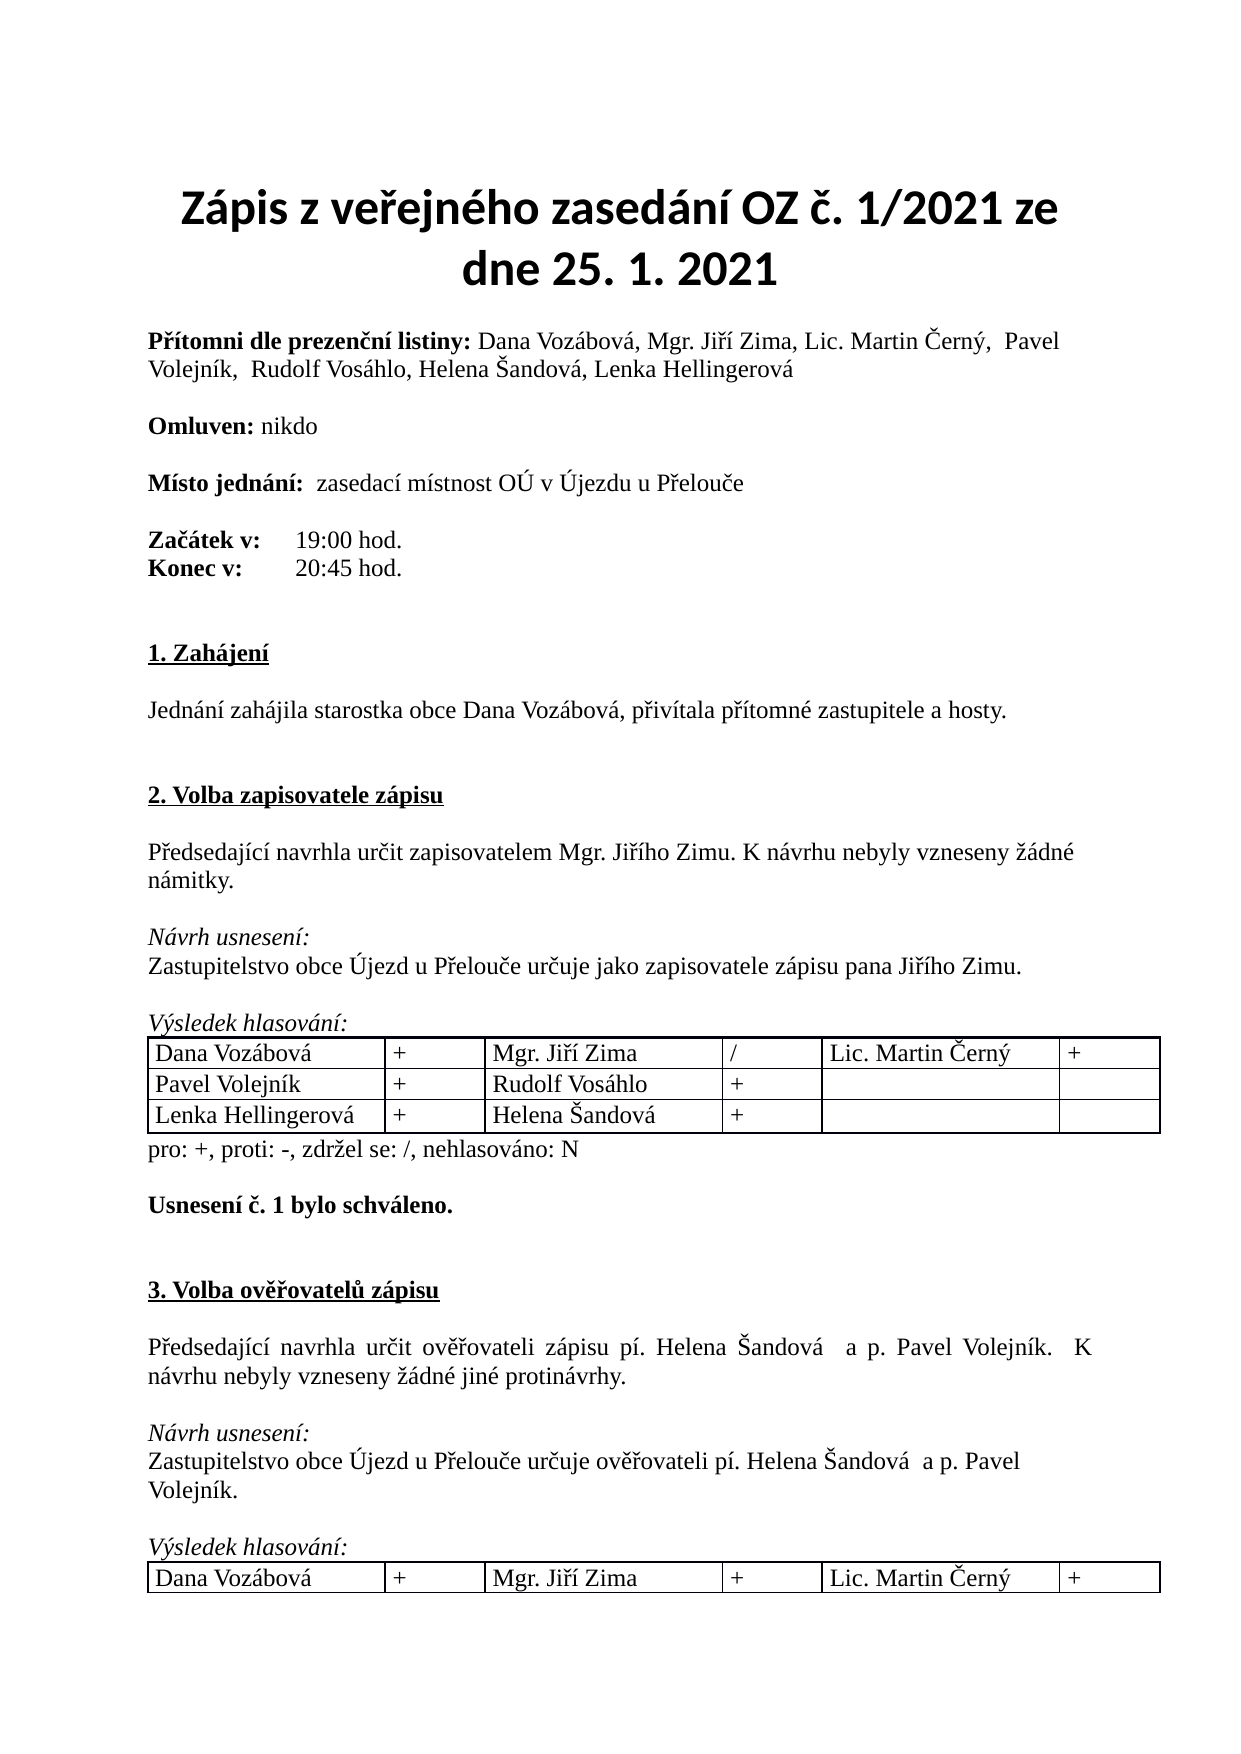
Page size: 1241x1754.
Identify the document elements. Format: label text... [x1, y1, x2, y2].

text Začátek v: 19:00 hod. [148, 525, 1093, 553]
table_header Dana Vozábová [149, 1039, 384, 1068]
table_cell [823, 1100, 1059, 1132]
text Předsedající navrhla určit ověřovateli zápisu pí. Helena Šandová a p. Pavel Volejník. K návrhu nebyly vzneseny žádné jiné protinávrhy. [148, 1332, 1093, 1390]
table_header + [723, 1563, 821, 1592]
table_cell [1060, 1069, 1159, 1099]
text Přítomni dle prezenční listiny: Dana Vozábová, Mgr. Jiří Zima, Lic. Martin Černý, Pavel Volejník, Rudolf Vosáhlo, Helena Šandová, Lenka Hellingerová [148, 326, 1093, 383]
table_header + [386, 1039, 484, 1068]
text pro: +, proti: -, zdržel se: /, nehlasováno: N [148, 1134, 1093, 1163]
text 3. Volba ověřovatelů zápisu [148, 1275, 1093, 1304]
table_cell Pavel Volejník [149, 1069, 384, 1099]
table_cell + [386, 1100, 484, 1132]
text Předsedající navrhla určit zapisovatelem Mgr. Jiřího Zimu. K návrhu nebyly vzneseny žádné námitky. [148, 837, 1093, 894]
text Jednání zahájila starostka obce Dana Vozábová, přivítala přítomné zastupitele a hosty. [148, 695, 1093, 724]
text Návrh usnesení: [148, 922, 1093, 951]
text Konec v: 20:45 hod. [148, 553, 1093, 582]
table_cell Rudolf Vosáhlo [486, 1069, 722, 1099]
table_header + [1060, 1563, 1159, 1592]
text Usnesení č. 1 bylo schváleno. [148, 1191, 1093, 1219]
table_header Mgr. Jiří Zima [486, 1039, 722, 1068]
table_cell + [723, 1069, 821, 1099]
table_cell Helena Šandová [486, 1100, 722, 1132]
text Místo jednání: zasedací místnost OÚ v Újezdu u Přelouče [148, 468, 1093, 497]
table_header / [723, 1039, 821, 1068]
table_header + [386, 1563, 484, 1592]
table_header Mgr. Jiří Zima [486, 1563, 722, 1592]
text Omluven: nikdo [148, 411, 1093, 440]
text Zápis z veřejného zasedání OZ č. 1/2021 ze dne 25. 1. 2021 [148, 176, 1093, 298]
text 2. Volba zapisovatele zápisu [148, 780, 1093, 809]
table_cell [823, 1069, 1059, 1099]
table_cell Lenka Hellingerová [149, 1100, 384, 1132]
table_header Lic. Martin Černý [823, 1039, 1059, 1068]
text 1. Zahájení [148, 638, 1093, 667]
text Návrh usnesení: [148, 1418, 1093, 1446]
table_header Dana Vozábová [149, 1563, 384, 1592]
table_cell + [386, 1069, 484, 1099]
text Zastupitelstvo obce Újezd u Přelouče určuje jako zapisovatele zápisu pana Jiřího Zimu. [148, 951, 1093, 980]
table_header Lic. Martin Černý [823, 1563, 1059, 1592]
table_header + [1060, 1039, 1159, 1068]
text Výsledek hlasování: [148, 1008, 1093, 1036]
text Výsledek hlasování: [148, 1532, 1093, 1561]
table_cell [1060, 1100, 1159, 1132]
table_cell + [723, 1100, 821, 1132]
text Zastupitelstvo obce Újezd u Přelouče určuje ověřovateli pí. Helena Šandová a p. Pavel Volejník. [148, 1446, 1093, 1504]
